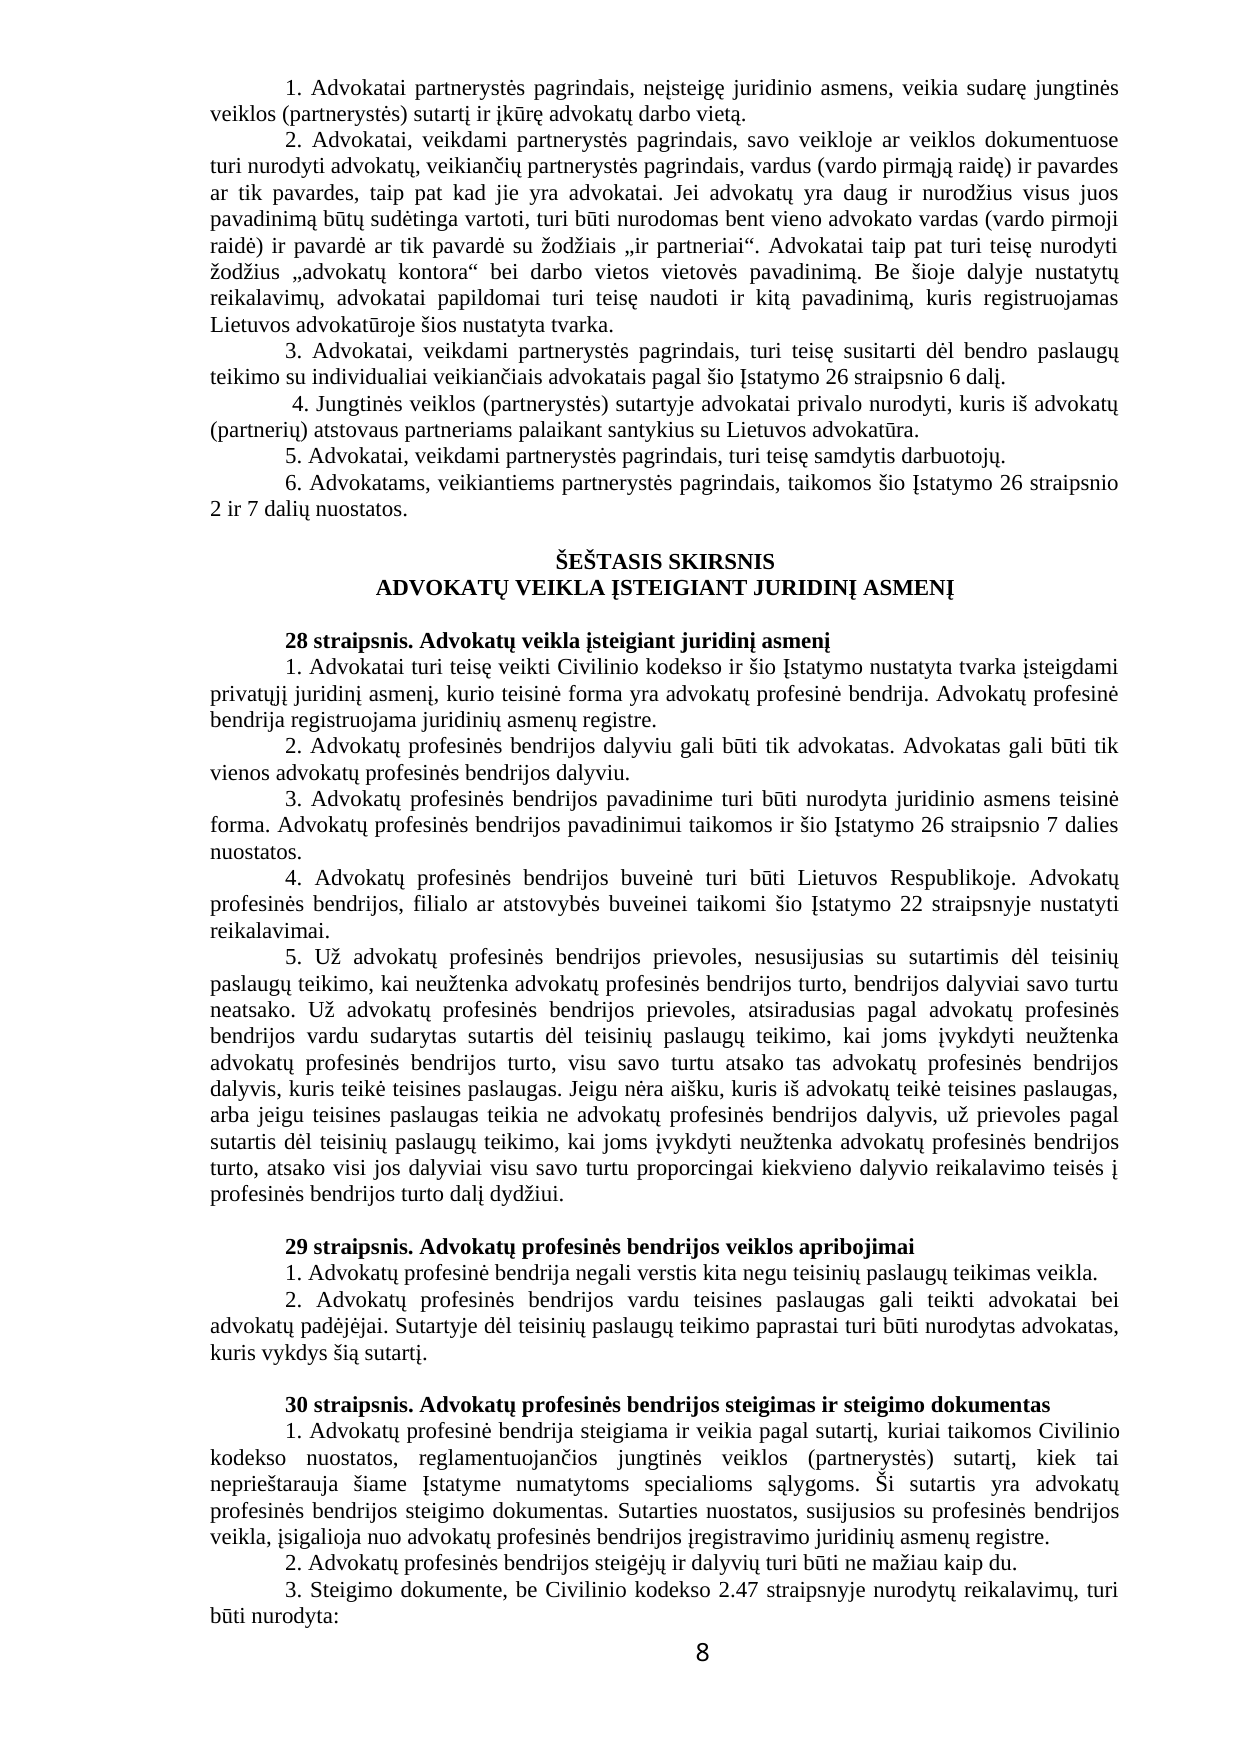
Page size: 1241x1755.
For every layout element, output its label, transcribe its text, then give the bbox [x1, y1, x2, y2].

text 5. Advokatai, veikdami partnerystės pagrindais, turi teisę samdytis darbuotojų. [210, 442, 1120, 469]
text 1. Advokatai partnerystės pagrindais, neįsteigę juridinio asmens, veikia sudarę jungtinės veiklos (partnerystės) sutartį ir įkūrę advokatų darbo vietą. [210, 73, 1120, 126]
text 4. Jungtinės veiklos (partnerystės) sutartyje advokatai privalo nurodyti, kuris iš advokatų (partnerių) atstovaus partneriams palaikant santykius su Lietuvos advokatūra. [210, 390, 1120, 442]
text ŠEŠTASIS SKIRSNIS [210, 548, 1120, 574]
text 1. Advokatai turi teisę veikti Civilinio kodekso ir šio Įstatymo nustatyta tvarka įsteigdami privatųjį juridinį asmenį, kurio teisinė forma yra advokatų profesinė bendrija. Advokatų profesinė bendrija registruojama juridinių asmenų registre. [210, 653, 1120, 732]
text 2. Advokatai, veikdami partnerystės pagrindais, savo veikloje ar veiklos dokumentuose turi nurodyti advokatų, veikiančių partnerystės pagrindais, vardus (vardo pirmąją raidę) ir pavardes ar tik pavardes, taip pat kad jie yra advokatai. Jei advokatų yra daug ir nurodžius visus juos pavadinimą būtų sudėtinga vartoti, turi būti nurodomas bent vieno advokato vardas (vardo pirmoji raidė) ir pavardė ar tik pavardė su žodžiais „ir partneriai“. Advokatai taip pat turi teisę nurodyti žodžius „advokatų kontora“ bei darbo vietos vietovės pavadinimą. Be šioje dalyje nustatytų reikalavimų, advokatai papildomai turi teisę naudoti ir kitą pavadinimą, kuris registruojamas Lietuvos advokatūroje šios nustatyta tvarka. [210, 126, 1120, 337]
text 2. Advokatų profesinės bendrijos vardu teisines paslaugas gali teikti advokatai bei advokatų padėjėjai. Sutartyje dėl teisinių paslaugų teikimo paprastai turi būti nurodytas advokatas, kuris vykdys šią sutartį. [210, 1286, 1120, 1365]
text 2. Advokatų profesinės bendrijos dalyviu gali būti tik advokatas. Advokatas gali būti tik vienos advokatų profesinės bendrijos dalyviu. [210, 732, 1120, 785]
text 30 straipsnis. Advokatų profesinės bendrijos steigimas ir steigimo dokumentas [285, 1391, 1120, 1418]
text ADVOKATŲ VEIKLA ĮSTEIGIANT JURIDINĮ ASMENĮ [210, 574, 1120, 601]
text 1. Advokatų profesinė bendrija negali verstis kita negu teisinių paslaugų teikimas veikla. [210, 1259, 1120, 1286]
text 2. Advokatų profesinės bendrijos steigėjų ir dalyvių turi būti ne mažiau kaip du. [210, 1549, 1120, 1576]
text 4. Advokatų profesinės bendrijos buveinė turi būti Lietuvos Respublikoje. Advokatų profesinės bendrijos, filialo ar atstovybės buveinei taikomi šio Įstatymo 22 straipsnyje nustatyti reikalavimai. [210, 864, 1120, 943]
text 6. Advokatams, veikiantiems partnerystės pagrindais, taikomos šio Įstatymo 26 straipsnio 2 ir 7 dalių nuostatos. [210, 469, 1120, 522]
text 29 straipsnis. Advokatų profesinės bendrijos veiklos apribojimai [210, 1233, 1120, 1259]
text 3. Advokatų profesinės bendrijos pavadinime turi būti nurodyta juridinio asmens teisinė forma. Advokatų profesinės bendrijos pavadinimui taikomos ir šio Įstatymo 26 straipsnio 7 dalies nuostatos. [210, 785, 1120, 864]
text 3. Steigimo dokumente, be Civilinio kodekso 2.47 straipsnyje nurodytų reikalavimų, turi būti nurodyta: [210, 1576, 1120, 1628]
text 5. Už advokatų profesinės bendrijos prievoles, nesusijusias su sutartimis dėl teisinių paslaugų teikimo, kai neužtenka advokatų profesinės bendrijos turto, bendrijos dalyviai savo turtu neatsako. Už advokatų profesinės bendrijos prievoles, atsiradusias pagal advokatų profesinės bendrijos vardu sudarytas sutartis dėl teisinių paslaugų teikimo, kai joms įvykdyti neužtenka advokatų profesinės bendrijos turto, visu savo turtu atsako tas advokatų profesinės bendrijos dalyvis, kuris teikė teisines paslaugas. Jeigu nėra aišku, kuris iš advokatų teikė teisines paslaugas, arba jeigu teisines paslaugas teikia ne advokatų profesinės bendrijos dalyvis, už prievoles pagal sutartis dėl teisinių paslaugų teikimo, kai joms įvykdyti neužtenka advokatų profesinės bendrijos turto, atsako visi jos dalyviai visu savo turtu proporcingai kiekvieno dalyvio reikalavimo teisės į profesinės bendrijos turto dalį dydžiui. [210, 943, 1120, 1207]
text 3. Advokatai, veikdami partnerystės pagrindais, turi teisę susitarti dėl bendro paslaugų teikimo su individualiai veikiančiais advokatais pagal šio Įstatymo 26 straipsnio 6 dalį. [210, 337, 1120, 390]
text 28 straipsnis. Advokatų veikla įsteigiant juridinį asmenį [210, 627, 1120, 653]
text 1. Advokatų profesinė bendrija steigiama ir veikia pagal sutartį, kuriai taikomos Civilinio kodekso nuostatos, reglamentuojančios jungtinės veiklos (partnerystės) sutartį, kiek tai neprieštarauja šiame Įstatyme numatytoms specialioms sąlygoms. Ši sutartis yra advokatų profesinės bendrijos steigimo dokumentas. Sutarties nuostatos, susijusios su profesinės bendrijos veikla, įsigalioja nuo advokatų profesinės bendrijos įregistravimo juridinių asmenų registre. [210, 1418, 1120, 1549]
